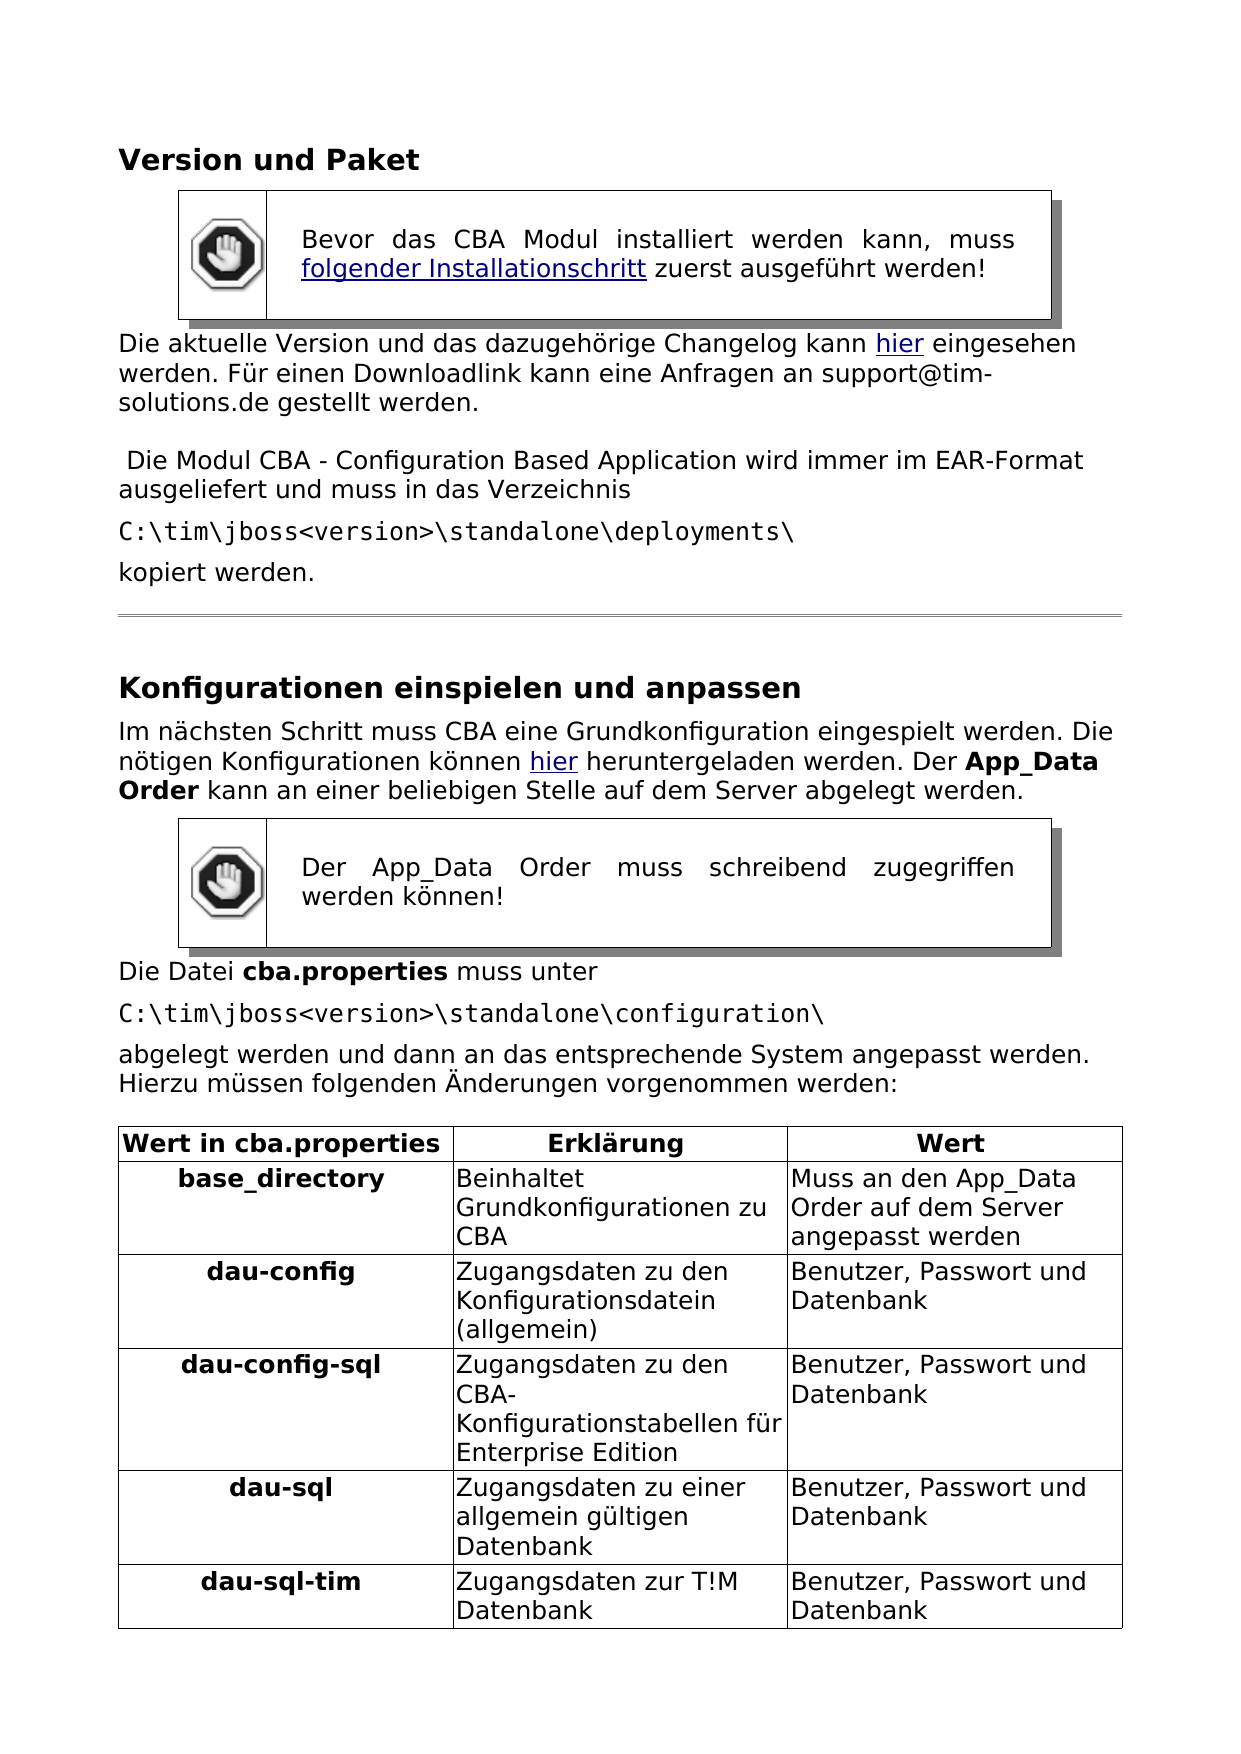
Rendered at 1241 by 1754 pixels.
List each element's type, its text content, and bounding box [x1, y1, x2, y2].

table_header Der App_Data Order muss schreibend zugegriffen werden können! [267, 819, 1051, 947]
table_cell dau-sql-tim [119, 1565, 453, 1628]
table_header Erklärung [454, 1127, 787, 1161]
table_header Wert in cba.properties [119, 1127, 453, 1161]
table_header [179, 191, 266, 319]
table_cell Zugangsdaten zu einer allgemein gültigen Datenbank [454, 1471, 787, 1564]
table_header [179, 819, 266, 947]
table_cell base_directory [119, 1162, 453, 1254]
picture [190, 844, 266, 920]
text kopiert werden. [118, 558, 1122, 587]
subtitle Konfigurationen einspielen und anpassen [118, 671, 1122, 705]
text Die aktuelle Version und das dazugehörige Changelog kann hier eingesehen werden. Für einen Downloadlink kann eine Anfragen an support@tim-solutions.de gestellt werden. Die Modul CBA - Configuration Based Application wird immer im EAR-Format ausgeliefert und muss in das Verzeichnis [118, 329, 1122, 504]
table_cell dau-sql [119, 1471, 453, 1564]
table_cell Beinhaltet Grundkonfigurationen zu CBA [454, 1162, 787, 1254]
table_header Wert [788, 1127, 1122, 1161]
table_cell Benutzer, Passwort und Datenbank [788, 1565, 1122, 1628]
table_cell dau-config-sql [119, 1349, 453, 1470]
text C:\tim\jboss<version>\standalone\configuration\ [118, 999, 1122, 1028]
table_cell Zugangsdaten zur T!M Datenbank [454, 1565, 787, 1628]
table_header Bevor das CBA Modul installiert werden kann, muss folgender Installationschritt zuerst ausgeführt werden! [267, 191, 1051, 319]
table_cell dau-config [119, 1255, 453, 1348]
table_cell Benutzer, Passwort und Datenbank [788, 1349, 1122, 1470]
subtitle Version und Paket [118, 143, 1122, 177]
text abgelegt werden und dann an das entsprechende System angepasst werden. Hierzu müssen folgenden Änderungen vorgenommen werden: [118, 1040, 1122, 1098]
table_cell Benutzer, Passwort und Datenbank [788, 1471, 1122, 1564]
table_cell Muss an den App_Data Order auf dem Server angepasst werden [788, 1162, 1122, 1254]
text Im nächsten Schritt muss CBA eine Grundkonfiguration eingespielt werden. Die nötigen Konfigurationen können hier heruntergeladen werden. Der App_Data Order kann an einer beliebigen Stelle auf dem Server abgelegt werden. [118, 717, 1122, 805]
picture [190, 216, 266, 292]
table_cell Benutzer, Passwort und Datenbank [788, 1255, 1122, 1348]
table_cell Zugangsdaten zu den Konfigurationsdatein (allgemein) [454, 1255, 787, 1348]
text Die Datei cba.properties muss unter [118, 957, 1122, 987]
text C:\tim\jboss<version>\standalone\deployments\ [118, 517, 1122, 546]
table_cell Zugangsdaten zu den CBA-Konfigurationstabellen für Enterprise Edition [454, 1349, 787, 1470]
